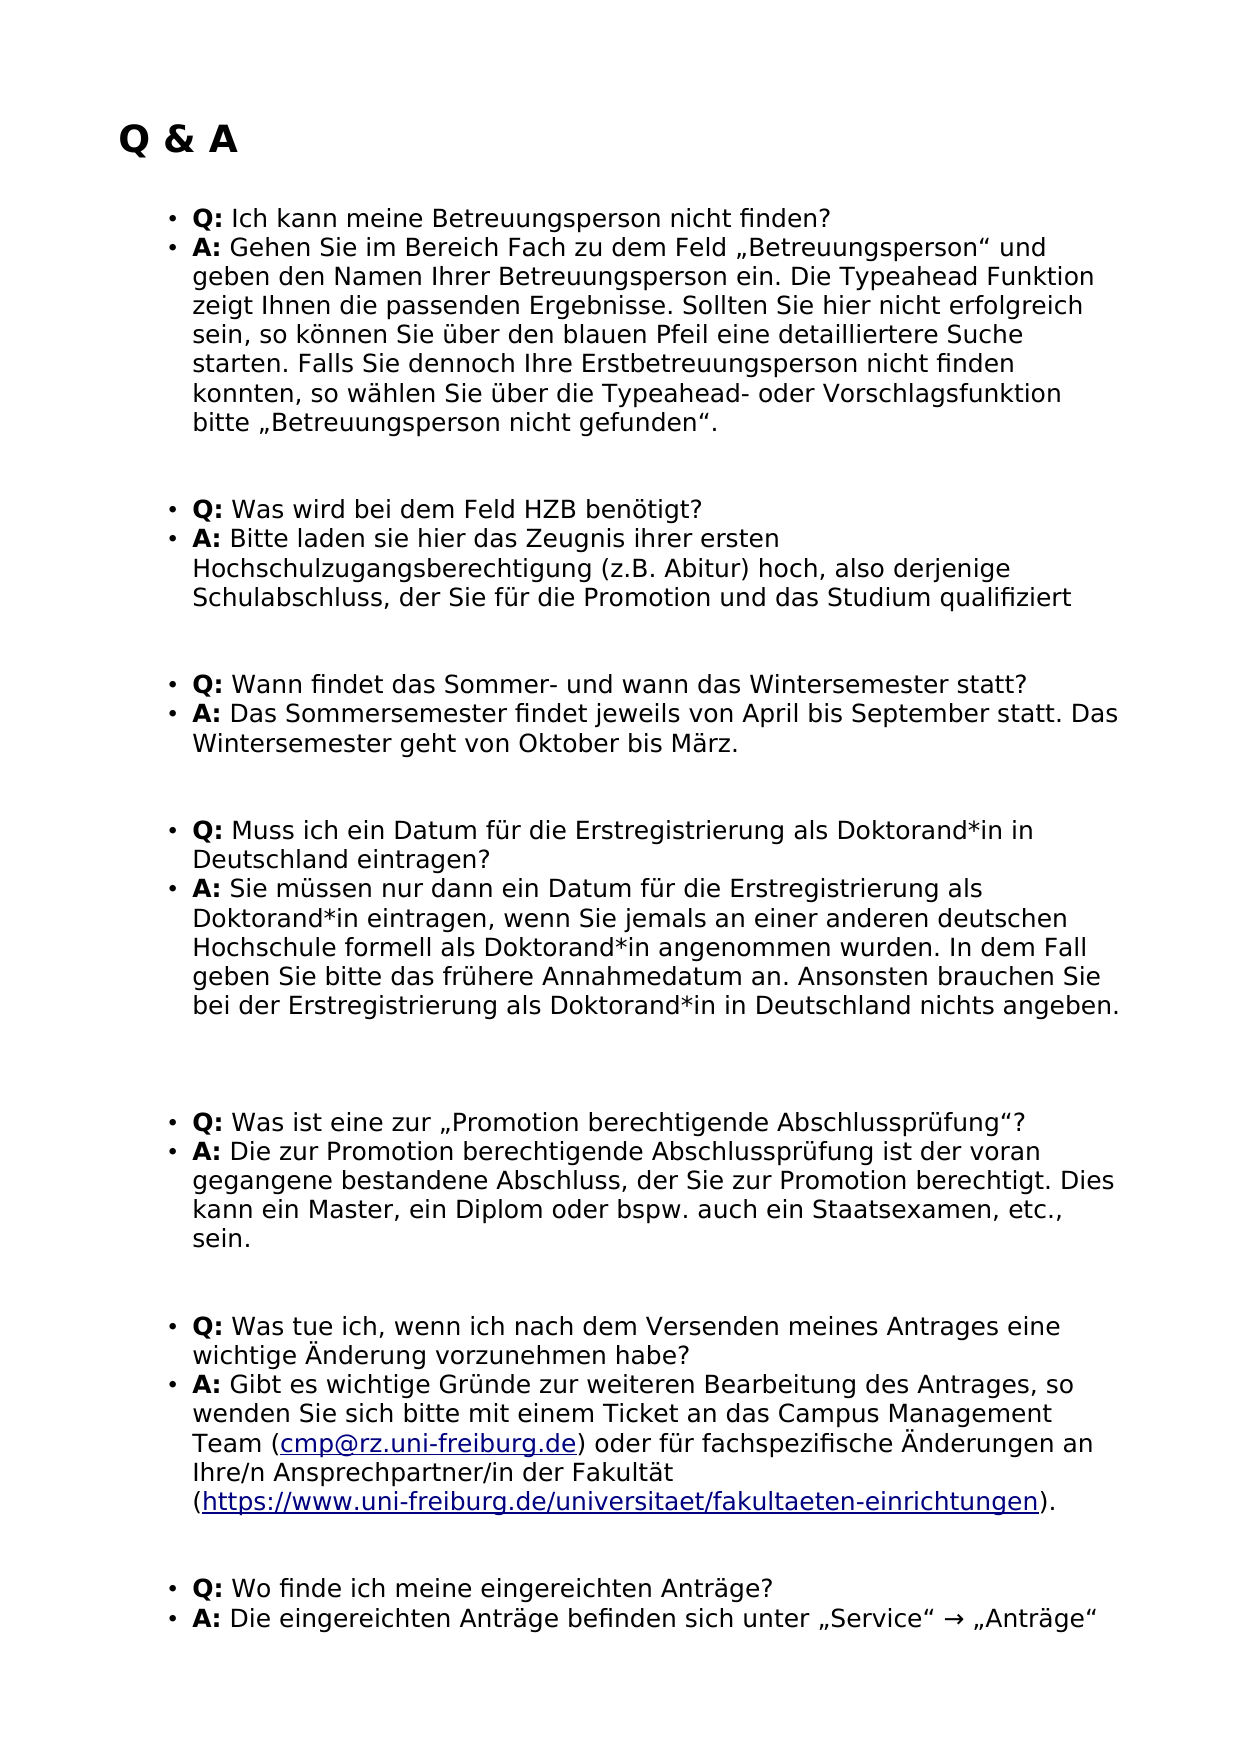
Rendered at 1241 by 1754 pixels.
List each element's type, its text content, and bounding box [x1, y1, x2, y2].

list Q: Wo finde ich meine eingereichten Anträge? [177, 1574, 1122, 1604]
list A: Bitte laden sie hier das Zeugnis ihrer ersten Hochschulzugangsberechtigung (z.B. Abitur) hoch, also derjenige Schulabschluss, der Sie für die Promotion und das Studium qualifiziert [177, 524, 1122, 670]
list Q: Wann findet das Sommer- und wann das Wintersemester statt? [177, 670, 1122, 699]
list A: Die zur Promotion berechtigende Abschlussprüfung ist der voran gegangene bestandene Abschluss, der Sie zur Promotion berechtigt. Dies kann ein Master, ein Diplom oder bspw. auch ein Staatsexamen, etc., sein. [177, 1137, 1122, 1312]
list A: Die eingereichten Anträge befinden sich unter „Service“ → „Anträge“ [177, 1604, 1122, 1633]
list A: Das Sommersemester findet jeweils von April bis September statt. Das Wintersemester geht von Oktober bis März. [177, 699, 1122, 816]
list Q: Was tue ich, wenn ich nach dem Versenden meines Antrages eine wichtige Änderung vorzunehmen habe? [177, 1312, 1122, 1370]
list Q: Ich kann meine Betreuungsperson nicht finden? [177, 204, 1122, 233]
subtitle Q & A [118, 118, 1122, 162]
list A: Gibt es wichtige Gründe zur weiteren Bearbeitung des Antrages, so wenden Sie sich bitte mit einem Ticket an das Campus Management Team (cmp@rz.uni-freiburg.de) oder für fachspezifische Änderungen an Ihre/n Ansprechpartner/in der Fakultät (https://www.uni-freiburg.de/universitaet/fakultaeten-einrichtungen). [177, 1370, 1122, 1574]
list Q: Was wird bei dem Feld HZB benötigt? [177, 495, 1122, 524]
list A: Gehen Sie im Bereich Fach zu dem Feld „Betreuungsperson“ und geben den Namen Ihrer Betreuungsperson ein. Die Typeahead Funktion zeigt Ihnen die passenden Ergebnisse. Sollten Sie hier nicht erfolgreich sein, so können Sie über den blauen Pfeil eine detailliertere Suche starten. Falls Sie dennoch Ihre Erstbetreuungsperson nicht finden konnten, so wählen Sie über die Typeahead- oder Vorschlagsfunktion bitte „Betreuungsperson nicht gefunden“. [177, 233, 1122, 495]
list A: Sie müssen nur dann ein Datum für die Erstregistrierung als Doktorand*in eintragen, wenn Sie jemals an einer anderen deutschen Hochschule formell als Doktorand*in angenommen wurden. In dem Fall geben Sie bitte das frühere Annahmedatum an. Ansonsten brauchen Sie bei der Erstregistrierung als Doktorand*in in Deutschland nichts angeben. [177, 874, 1122, 1108]
list Q: Muss ich ein Datum für die Erstregistrierung als Doktorand*in in Deutschland eintragen? [177, 816, 1122, 874]
list Q: Was ist eine zur „Promotion berechtigende Abschlussprüfung“? [177, 1108, 1122, 1137]
